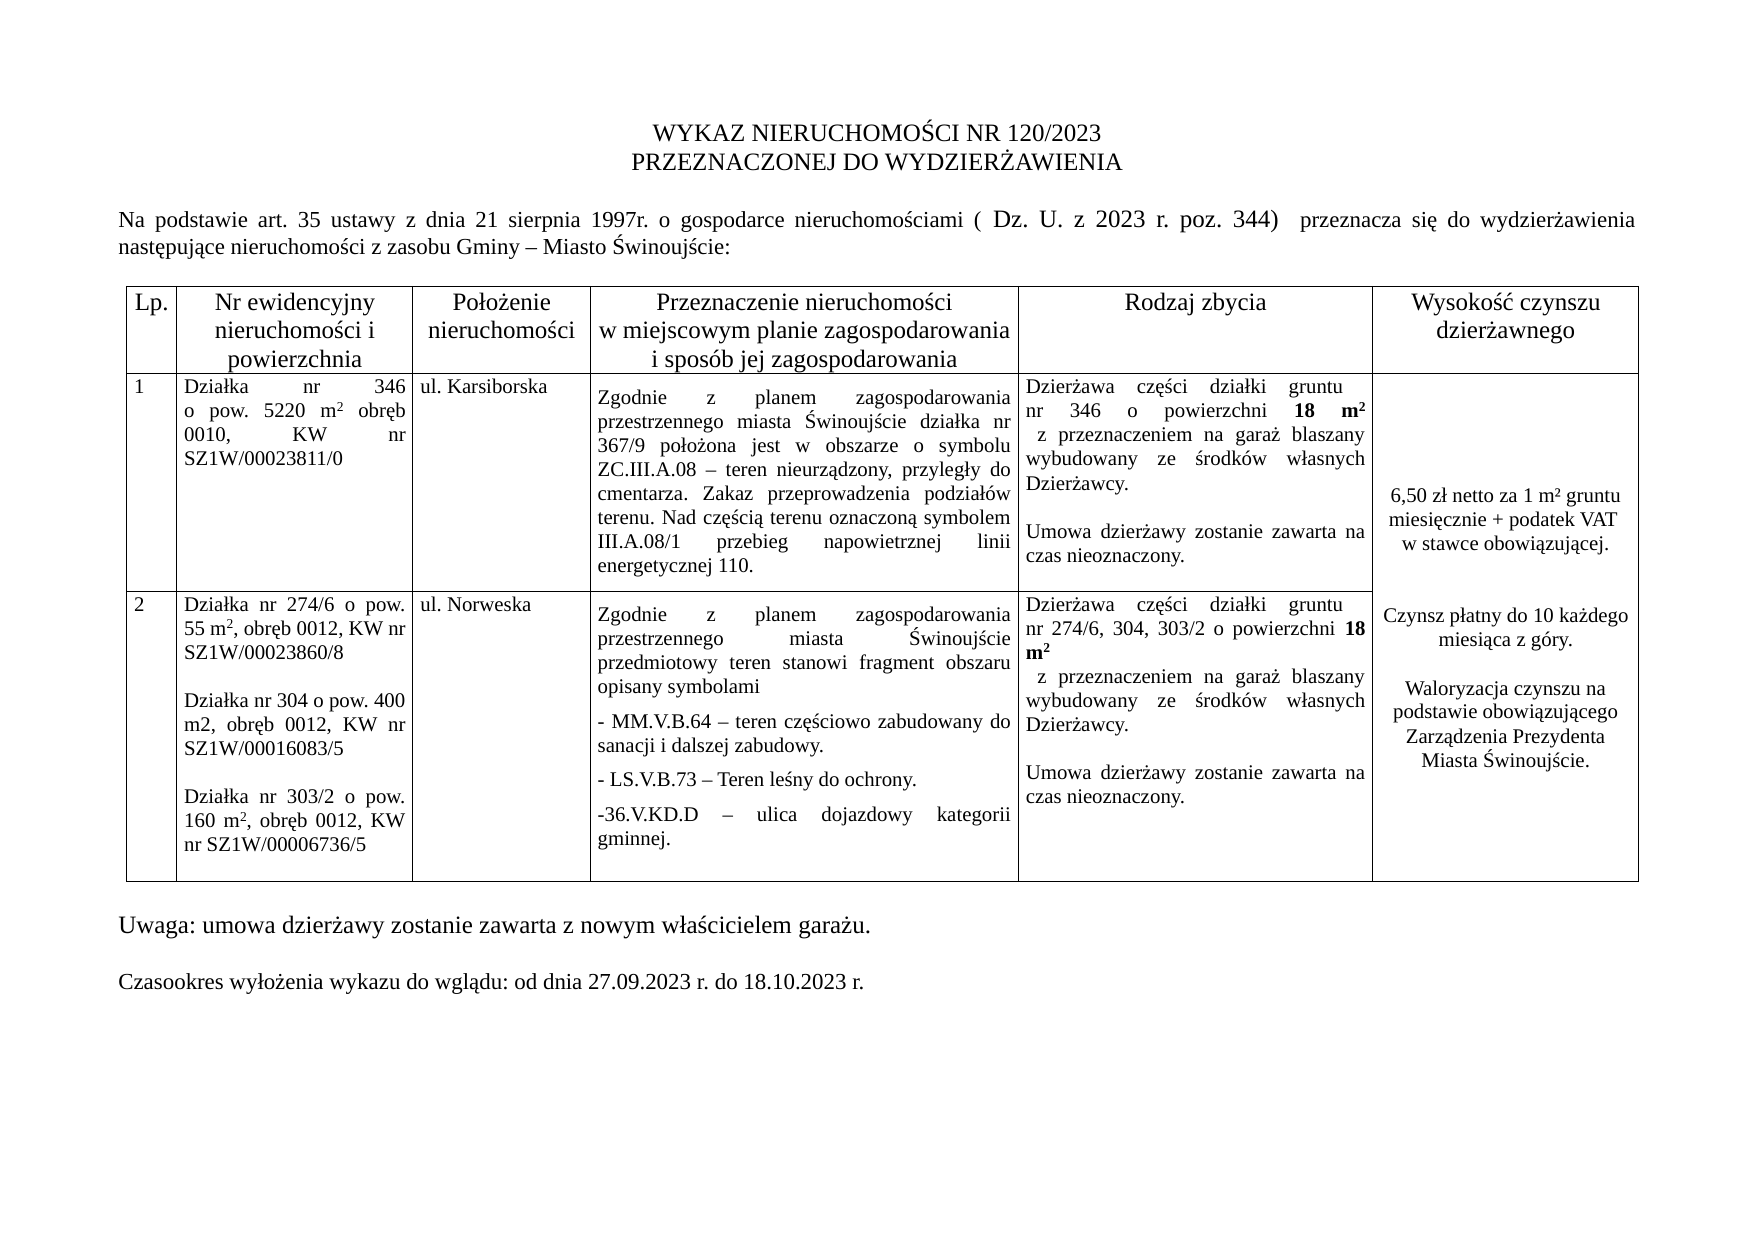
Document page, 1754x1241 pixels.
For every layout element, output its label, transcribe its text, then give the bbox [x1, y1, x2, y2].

table_header Przeznaczenie nieruchomości w miejscowym planie zagospodarowania i sposób jej zagospodarowania [591, 287, 1018, 373]
table_cell Dzierżawa części działki gruntu nr 274/6, 304, 303/2 o powierzchni 18 m2 z przeznaczeniem na garaż blaszany wybudowany ze środków własnych Dzierżawcy. Umowa dzierżawy zostanie zawarta na czas nieoznaczony. [1019, 592, 1372, 881]
table_cell 1 [127, 374, 176, 591]
table_header Nr ewidencyjny nieruchomości i powierzchnia [177, 287, 412, 373]
text Czasookres wyłożenia wykazu do wglądu: od dnia 27.09.2023 r. do 18.10.2023 r. [118, 968, 1636, 994]
table_header Położenie nieruchomości [413, 287, 590, 373]
table_header Wysokość czynszu dzierżawnego [1373, 287, 1638, 373]
table_cell Dzierżawa części działki gruntu nr 346 o powierzchni 18 m2 z przeznaczeniem na garaż blaszany wybudowany ze środków własnych Dzierżawcy. Umowa dzierżawy zostanie zawarta na czas nieoznaczony. [1019, 374, 1372, 591]
table_cell 2 [127, 592, 176, 881]
text Uwaga: umowa dzierżawy zostanie zawarta z nowym właścicielem garażu. [118, 910, 1636, 939]
table_cell Działka nr 274/6 o pow. 55 m2, obręb 0012, KW nr SZ1W/00023860/8 Działka nr 304 o pow. 400 m2, obręb 0012, KW nr SZ1W/00016083/5 Działka nr 303/2 o pow. 160 m2, obręb 0012, KW nr SZ1W/00006736/5 [177, 592, 412, 881]
table_cell Zgodnie z planem zagospodarowania przestrzennego miasta Świnoujście przedmiotowy teren stanowi fragment obszaru opisany symbolami - MM.V.B.64 – teren częściowo zabudowany do sanacji i dalszej zabudowy. - LS.V.B.73 – Teren leśny do ochrony. -36.V.KD.D – ulica dojazdowy kategorii gminnej. [591, 592, 1018, 881]
table_header Rodzaj zbycia [1019, 287, 1372, 373]
table_cell Zgodnie z planem zagospodarowania przestrzennego miasta Świnoujście działka nr 367/9 położona jest w obszarze o symbolu ZC.III.A.08 – teren nieurządzony, przyległy do cmentarza. Zakaz przeprowadzenia podziałów terenu. Nad częścią terenu oznaczoną symbolem III.A.08/1 przebieg napowietrznej linii energetycznej 110. [591, 374, 1018, 591]
text WYKAZ NIERUCHOMOŚCI NR 120/2023 [118, 118, 1636, 147]
table_cell ul. Norweska [413, 592, 590, 881]
table_cell 6,50 zł netto za 1 m² gruntu miesięcznie + podatek VAT w stawce obowiązującej. Czynsz płatny do 10 każdego miesiąca z góry. Waloryzacja czynszu na podstawie obowiązującego Zarządzenia Prezydenta Miasta Świnoujście. [1373, 374, 1638, 881]
text PRZEZNACZONEJ DO WYDZIERŻAWIENIA [118, 147, 1636, 176]
text Na podstawie art. 35 ustawy z dnia 21 sierpnia 1997r. o gospodarce nieruchomościami ( Dz. U. z 2023 r. poz. 344) przeznacza się do wydzierżawienia następujące nieruchomości z zasobu Gminy – Miasto Świnoujście: [118, 204, 1636, 259]
table_header Lp. [127, 287, 176, 373]
table_cell Działka nr 346 o pow. 5220 m2 obręb 0010, KW nr SZ1W/00023811/0 [177, 374, 412, 591]
table_cell ul. Karsiborska [413, 374, 590, 591]
